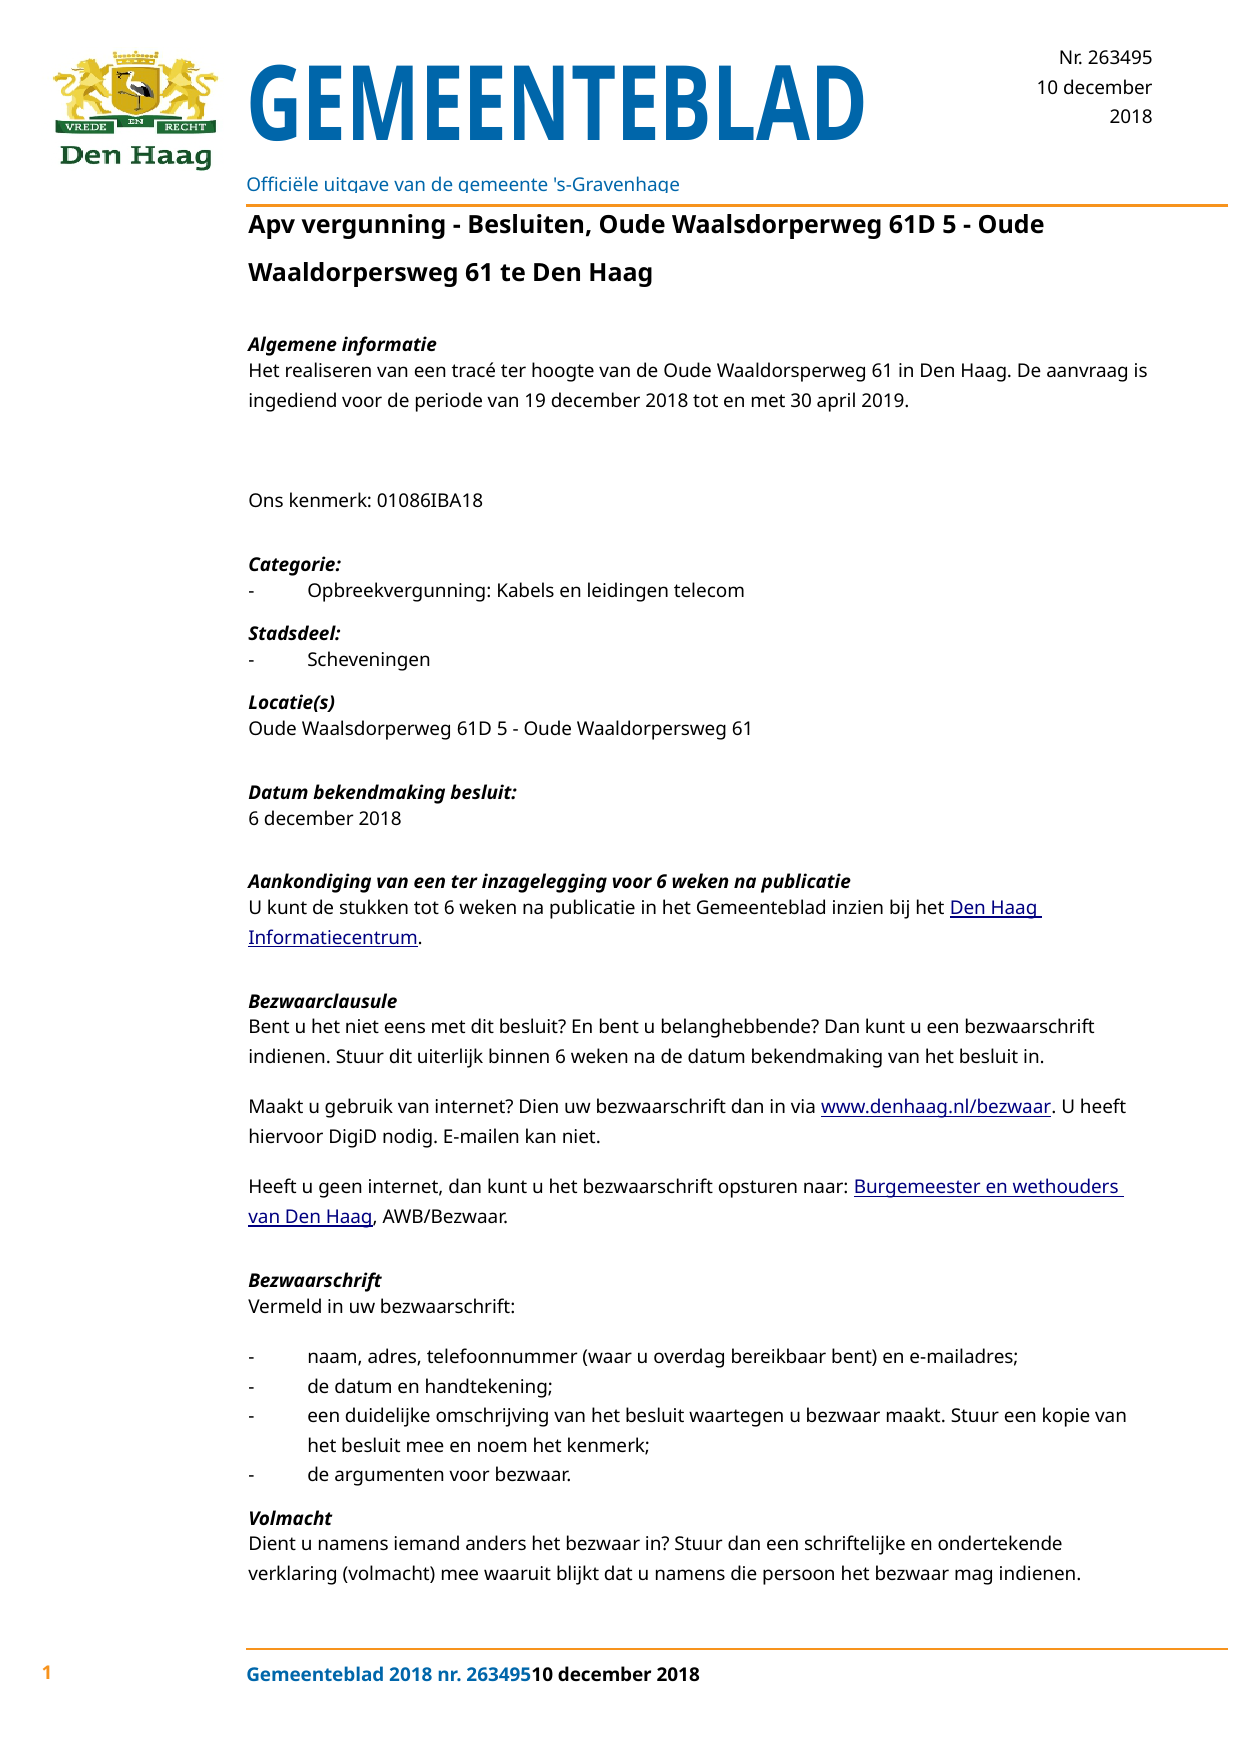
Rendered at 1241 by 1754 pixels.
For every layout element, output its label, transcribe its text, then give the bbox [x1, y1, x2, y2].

list Scheveningen [248, 646, 1152, 672]
text Heeft u geen internet, dan kunt u het bezwaarschrift opsturen naar: Burgemeester en wethouders van Den Haag, AWB/Bezwaar. [248, 1174, 1152, 1229]
list een duidelijke omschrijving van het besluit waartegen u bezwaar maakt. Stuur een kopie van het besluit mee en noem het kenmerk; [248, 1402, 1152, 1458]
text U kunt de stukken tot 6 weken na publicatie in het Gemeenteblad inzien bij het Den Haag Informatiecentrum. [248, 894, 1152, 950]
text Stadsdeel: [248, 620, 1152, 646]
text Bezwaarschrift [248, 1267, 1152, 1293]
text Vermeld in uw bezwaarschrift: [248, 1293, 1152, 1319]
text Categorie: [248, 552, 1152, 577]
text Oude Waalsdorperweg 61D 5 - Oude Waaldorpersweg 61 [248, 715, 1152, 741]
text Ons kenmerk: 01086IBA18 [248, 488, 1152, 513]
text Bezwaarclausule [248, 988, 1152, 1014]
text Aankondiging van een ter inzagelegging voor 6 weken na publicatie [248, 869, 1152, 894]
text Locatie(s) [248, 689, 1152, 715]
list naam, adres, telefoonnummer (waar u overdag bereikbaar bent) en e-mailadres; [248, 1343, 1152, 1369]
list de datum en handtekening; [248, 1373, 1152, 1399]
text Algemene informatie [248, 331, 1152, 357]
text Het realiseren van een tracé ter hoogte van de Oude Waaldorsperweg 61 in Den Haag. De aanvraag is ingediend voor de periode van 19 december 2018 tot en met 30 april 2019. [248, 357, 1152, 412]
text Bent u het niet eens met dit besluit? En bent u belanghebbende? Dan kunt u een bezwaarschrift indienen. Stuur dit uiterlijk binnen 6 weken na de datum bekendmaking van het besluit in. [248, 1014, 1152, 1069]
text Dient u namens iemand anders het bezwaar in? Stuur dan een schriftelijke en ondertekende verklaring (volmacht) mee waaruit blijkt dat u namens die persoon het bezwaar mag indienen. [248, 1531, 1152, 1586]
list Opbreekvergunning: Kabels en leidingen telecom [248, 577, 1152, 603]
picture [41, 47, 231, 172]
text Volmacht [248, 1505, 1152, 1531]
text Datum bekendmaking besluit: [248, 779, 1152, 805]
list de argumenten voor bezwaar. [248, 1462, 1152, 1487]
text 6 december 2018 [248, 805, 1152, 830]
text Maakt u gebruik van internet? Dien uw bezwaarschrift dan in via www.denhaag.nl/bezwaar. U heeft hiervoor DigiD nodig. E-mailen kan niet. [248, 1094, 1152, 1149]
text Apv vergunning - Besluiten, Oude Waalsdorperweg 61D 5 - Oude Waaldorpersweg 61 te Den Haag [248, 207, 1152, 288]
